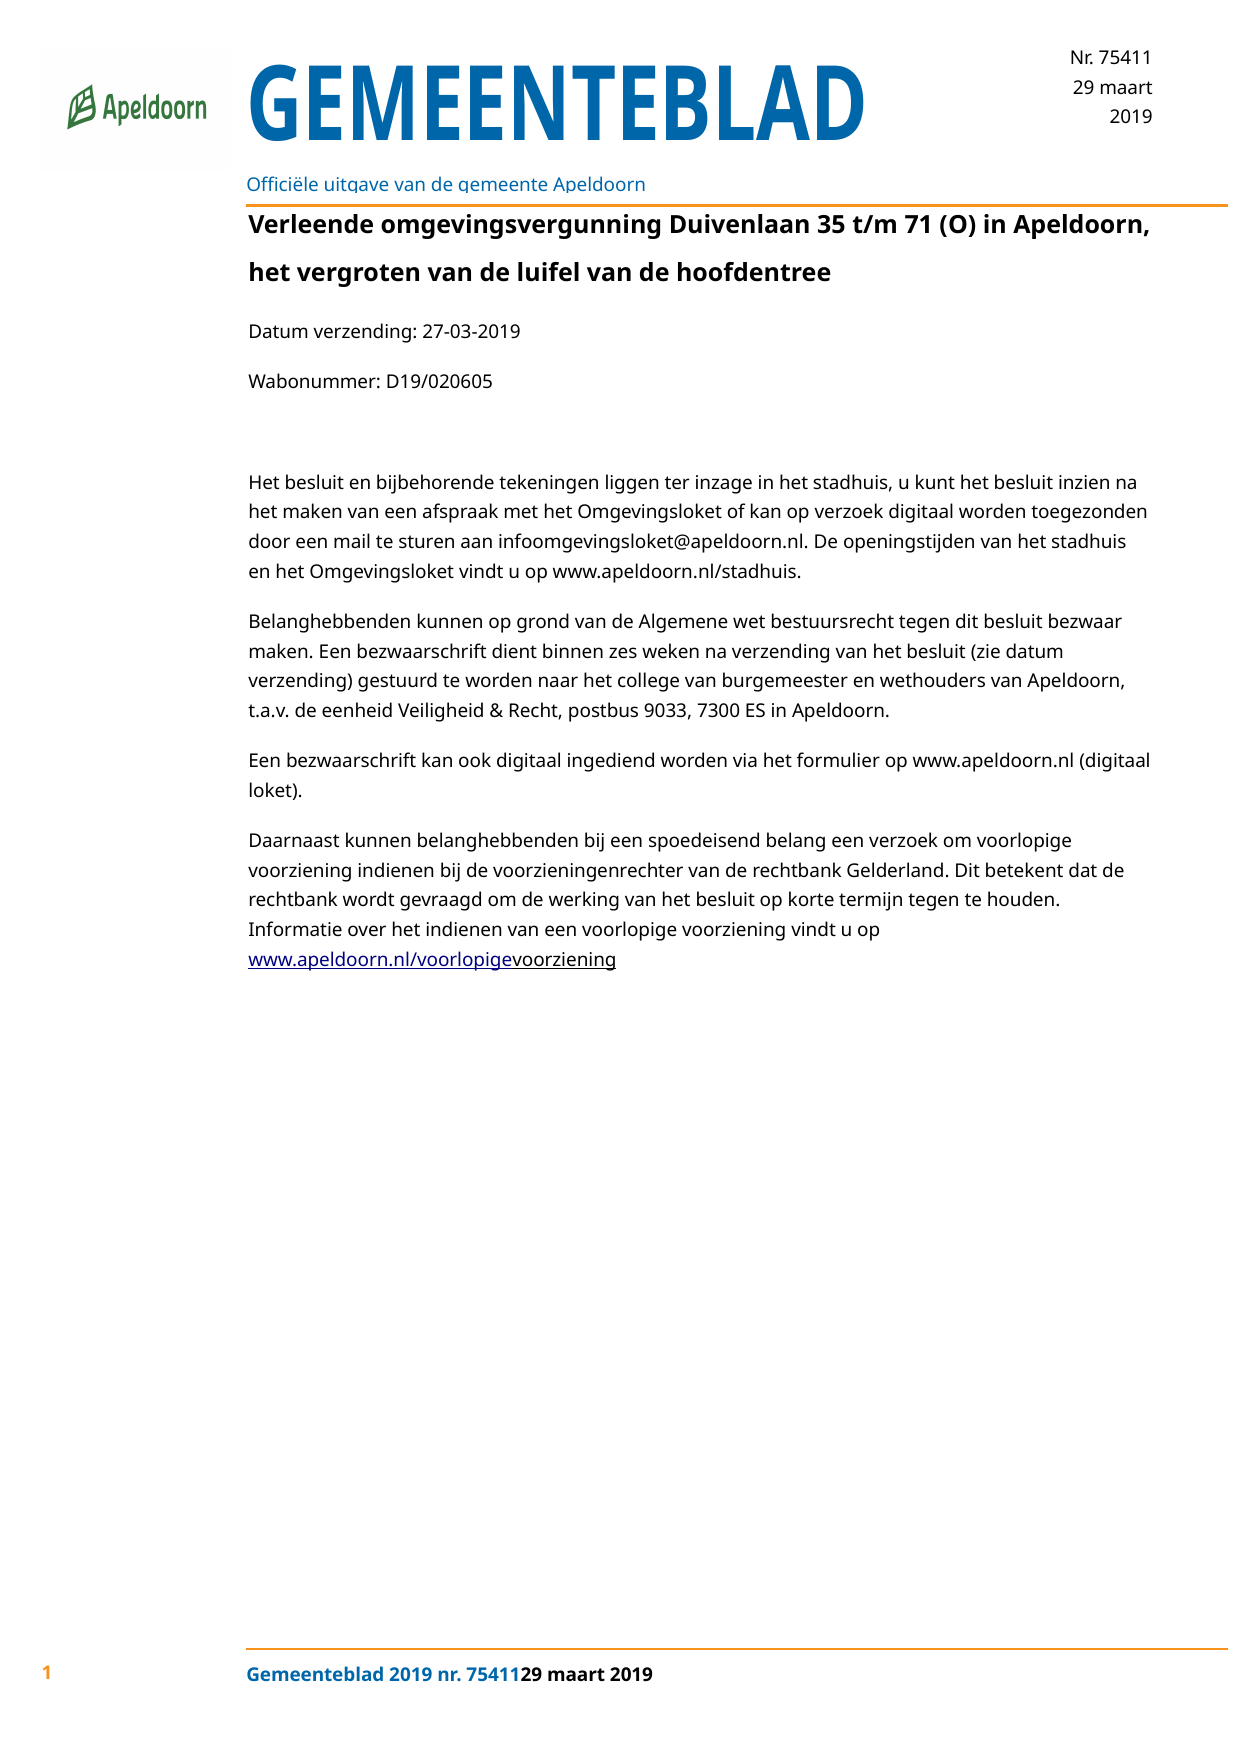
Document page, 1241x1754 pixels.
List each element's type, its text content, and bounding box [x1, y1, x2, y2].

text Wabonummer: D19/020605 [248, 368, 1152, 394]
text Belanghebbenden kunnen op grond van de Algemene wet bestuursrecht tegen dit besluit bezwaar maken. Een bezwaarschrift dient binnen zes weken na verzending van het besluit (zie datum verzending) gestuurd te worden naar het college van burgemeester en wethouders van Apeldoorn, t.a.v. de eenheid Veiligheid & Recht, postbus 9033, 7300 ES in Apeldoorn. [248, 608, 1152, 723]
picture [41, 47, 231, 172]
text Verleende omgevingsvergunning Duivenlaan 35 t/m 71 (O) in Apeldoorn, het vergroten van de luifel van de hoofdentree [248, 207, 1152, 288]
text Het besluit en bijbehorende tekeningen liggen ter inzage in het stadhuis, u kunt het besluit inzien na het maken van een afspraak met het Omgevingsloket of kan op verzoek digitaal worden toegezonden door een mail te sturen aan infoomgevingsloket@apeldoorn.nl. De openingstijden van het stadhuis en het Omgevingsloket vindt u op www.apeldoorn.nl/stadhuis. [248, 469, 1152, 584]
text Daarnaast kunnen belanghebbenden bij een spoedeisend belang een verzoek om voorlopige voorziening indienen bij de voorzieningenrechter van de rechtbank Gelderland. Dit betekent dat de rechtbank wordt gevraagd om de werking van het besluit op korte termijn tegen te houden. Informatie over het indienen van een voorlopige voorziening vindt u op www.apeldoorn.nl/voorlopigevoorziening [248, 827, 1152, 972]
text Datum verzending: 27-03-2019 [248, 318, 1152, 344]
text Een bezwaarschrift kan ook digitaal ingediend worden via het formulier op www.apeldoorn.nl (digitaal loket). [248, 747, 1152, 803]
